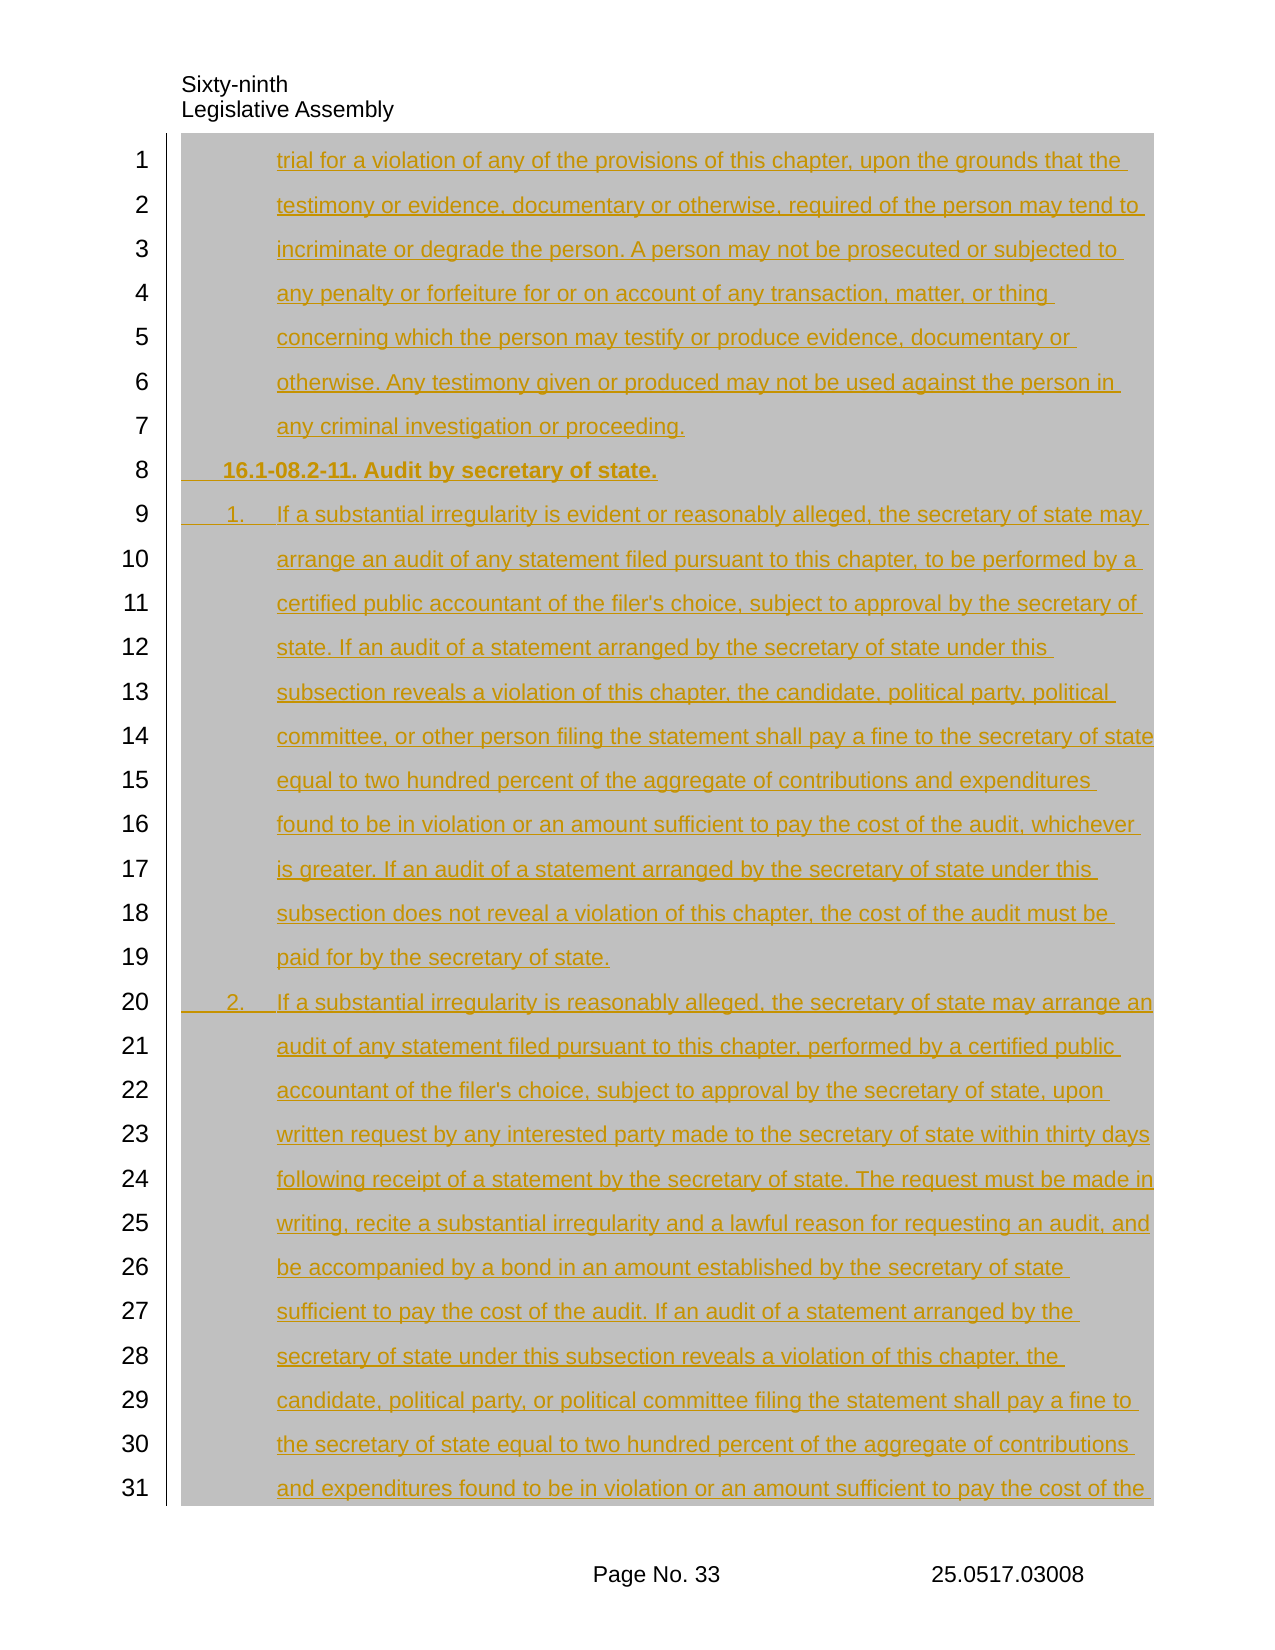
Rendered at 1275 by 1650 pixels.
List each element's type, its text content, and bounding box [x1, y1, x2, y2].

subtitle 16.1‑08.2‑11. Audit by secretary of state. [181, 443, 1154, 487]
text trial for a violation of any of the provisions of this chapter, upon the grounds that the testimony or evidence, documentary or otherwise, required of the person may tend to incriminate or degrade the person. A person may not be prosecuted or subjected to any penalty or forfeiture for or on account of any transaction, matter, or thing concerning which the person may testify or produce evidence, documentary or otherwise. Any testimony given or produced may not be used against the person in any criminal investigation or proceeding. [181, 133, 1154, 443]
text 2. If a substantial irregularity is reasonably alleged, the secretary of state may arrange an audit of any statement filed pursuant to this chapter, performed by a certified public accountant of the filer's choice, subject to approval by the secretary of state, upon written request by any interested party made to the secretary of state within thirty days following receipt of a statement by the secretary of state. The request must be made in writing, recite a substantial irregularity and a lawful reason for requesting an audit, and be accompanied by a bond in an amount established by the secretary of state sufficient to pay the cost of the audit. If an audit of a statement arranged by the secretary of state under this subsection reveals a violation of this chapter, the candidate, political party, or political committee filing the statement shall pay a fine to the secretary of state equal to two hundred percent of the aggregate of contributions and expenditures found to be in violation or an amount sufficient to pay the cost of the [181, 974, 1154, 1506]
text 1. If a substantial irregularity is evident or reasonably alleged, the secretary of state may arrange an audit of any statement filed pursuant to this chapter, to be performed by a certified public accountant of the filer's choice, subject to approval by the secretary of state. If an audit of a statement arranged by the secretary of state under this subsection reveals a violation of this chapter, the candidate, political party, political committee, or other person filing the statement shall pay a fine to the secretary of state equal to two hundred percent of the aggregate of contributions and expenditures found to be in violation or an amount sufficient to pay the cost of the audit, whichever is greater. If an audit of a statement arranged by the secretary of state under this subsection does not reveal a violation of this chapter, the cost of the audit must be paid for by the secretary of state. [181, 487, 1154, 974]
